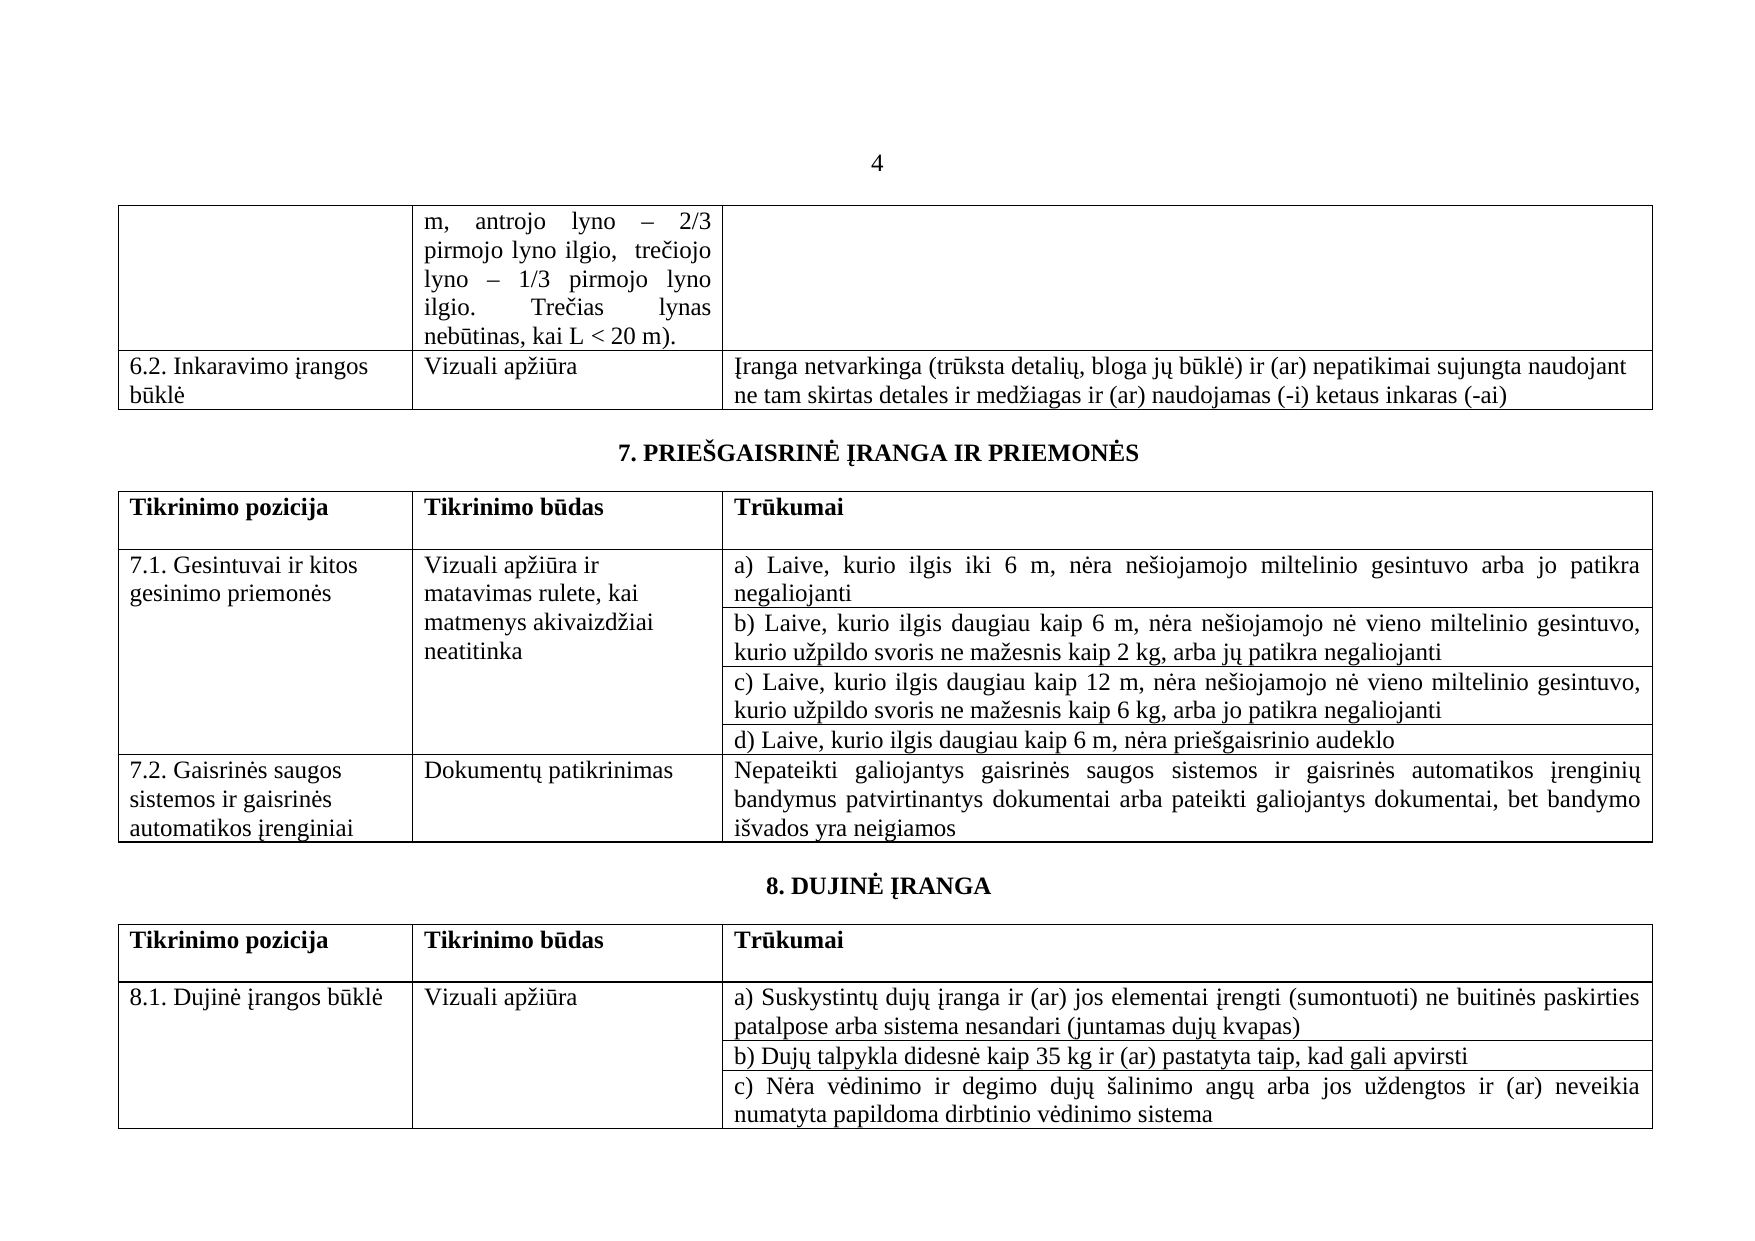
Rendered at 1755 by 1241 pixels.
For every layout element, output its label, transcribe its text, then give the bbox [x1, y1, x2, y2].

table_cell 7.2. Gaisrinės saugos sistemos ir gaisrinės automatikos įrenginiai [119, 755, 412, 841]
table_cell d) Laive, kurio ilgis daugiau kaip 6 m, nėra priešgaisrinio audeklo [723, 725, 1652, 754]
table_cell Vizuali apžiūra [413, 983, 722, 1128]
table_header Tikrinimo būdas [413, 492, 722, 549]
table_cell 8.1. Dujinė įrangos būklė [119, 983, 412, 1128]
table_cell [723, 206, 1652, 350]
table_cell a) Laive, kurio ilgis iki 6 m, nėra nešiojamojo miltelinio gesintuvo arba jo patikra negaliojanti [723, 550, 1652, 607]
table_cell c) Nėra vėdinimo ir degimo dujų šalinimo angų arba jos uždengtos ir (ar) neveikia numatyta papildoma dirbtinio vėdinimo sistema [723, 1071, 1652, 1128]
table_cell Dokumentų patikrinimas [413, 755, 722, 841]
table_cell b) Dujų talpykla didesnė kaip 35 kg ir (ar) pastatyta taip, kad gali apvirsti [723, 1041, 1652, 1070]
table_cell 7.1. Gesintuvai ir kitos gesinimo priemonės [119, 550, 412, 754]
table_cell [119, 206, 412, 350]
table_cell a) Suskystintų dujų įranga ir (ar) jos elementai įrengti (sumontuoti) ne buitinės paskirties patalpose arba sistema nesandari (juntamas dujų kvapas) [723, 983, 1652, 1040]
table_header Trūkumai [723, 925, 1652, 981]
table_cell m, antrojo lyno – 2/3 pirmojo lyno ilgio, trečiojo lyno – 1/3 pirmojo lyno ilgio. Trečias lynas nebūtinas, kai L < 20 m). [413, 206, 722, 350]
table_cell Vizuali apžiūra [413, 351, 722, 408]
text 8. Dujinė įranga [118, 871, 1639, 900]
table_cell Vizuali apžiūra ir matavimas rulete, kai matmenys akivaizdžiai neatitinka [413, 550, 722, 754]
table_header Tikrinimo pozicija [119, 492, 412, 549]
table_header Trūkumai [723, 492, 1652, 549]
table_header Tikrinimo būdas [413, 925, 722, 981]
table_header Tikrinimo pozicija [119, 925, 412, 981]
table_cell 6.2. Inkaravimo įrangos būklė [119, 351, 412, 408]
table_cell b) Laive, kurio ilgis daugiau kaip 6 m, nėra nešiojamojo nė vieno miltelinio gesintuvo, kurio užpildo svoris ne mažesnis kaip 2 kg, arba jų patikra negaliojanti [723, 608, 1652, 666]
text 7. PRIEŠGAISRINĖ ĮRANGA IR PRIEMONĖS [118, 438, 1639, 467]
table_cell c) Laive, kurio ilgis daugiau kaip 12 m, nėra nešiojamojo nė vieno miltelinio gesintuvo, kurio užpildo svoris ne mažesnis kaip 6 kg, arba jo patikra negaliojanti [723, 667, 1652, 724]
table_cell Nepateikti galiojantys gaisrinės saugos sistemos ir gaisrinės automatikos įrenginių bandymus patvirtinantys dokumentai arba pateikti galiojantys dokumentai, bet bandymo išvados yra neigiamos [723, 755, 1652, 841]
table_cell įranga netvarkinga (trūksta detalių, bloga jų būklė) ir (ar) nepatikimai sujungta naudojant ne tam skirtas detales ir medžiagas ir (ar) naudojamas (-i) ketaus inkaras (-ai) [723, 351, 1652, 408]
